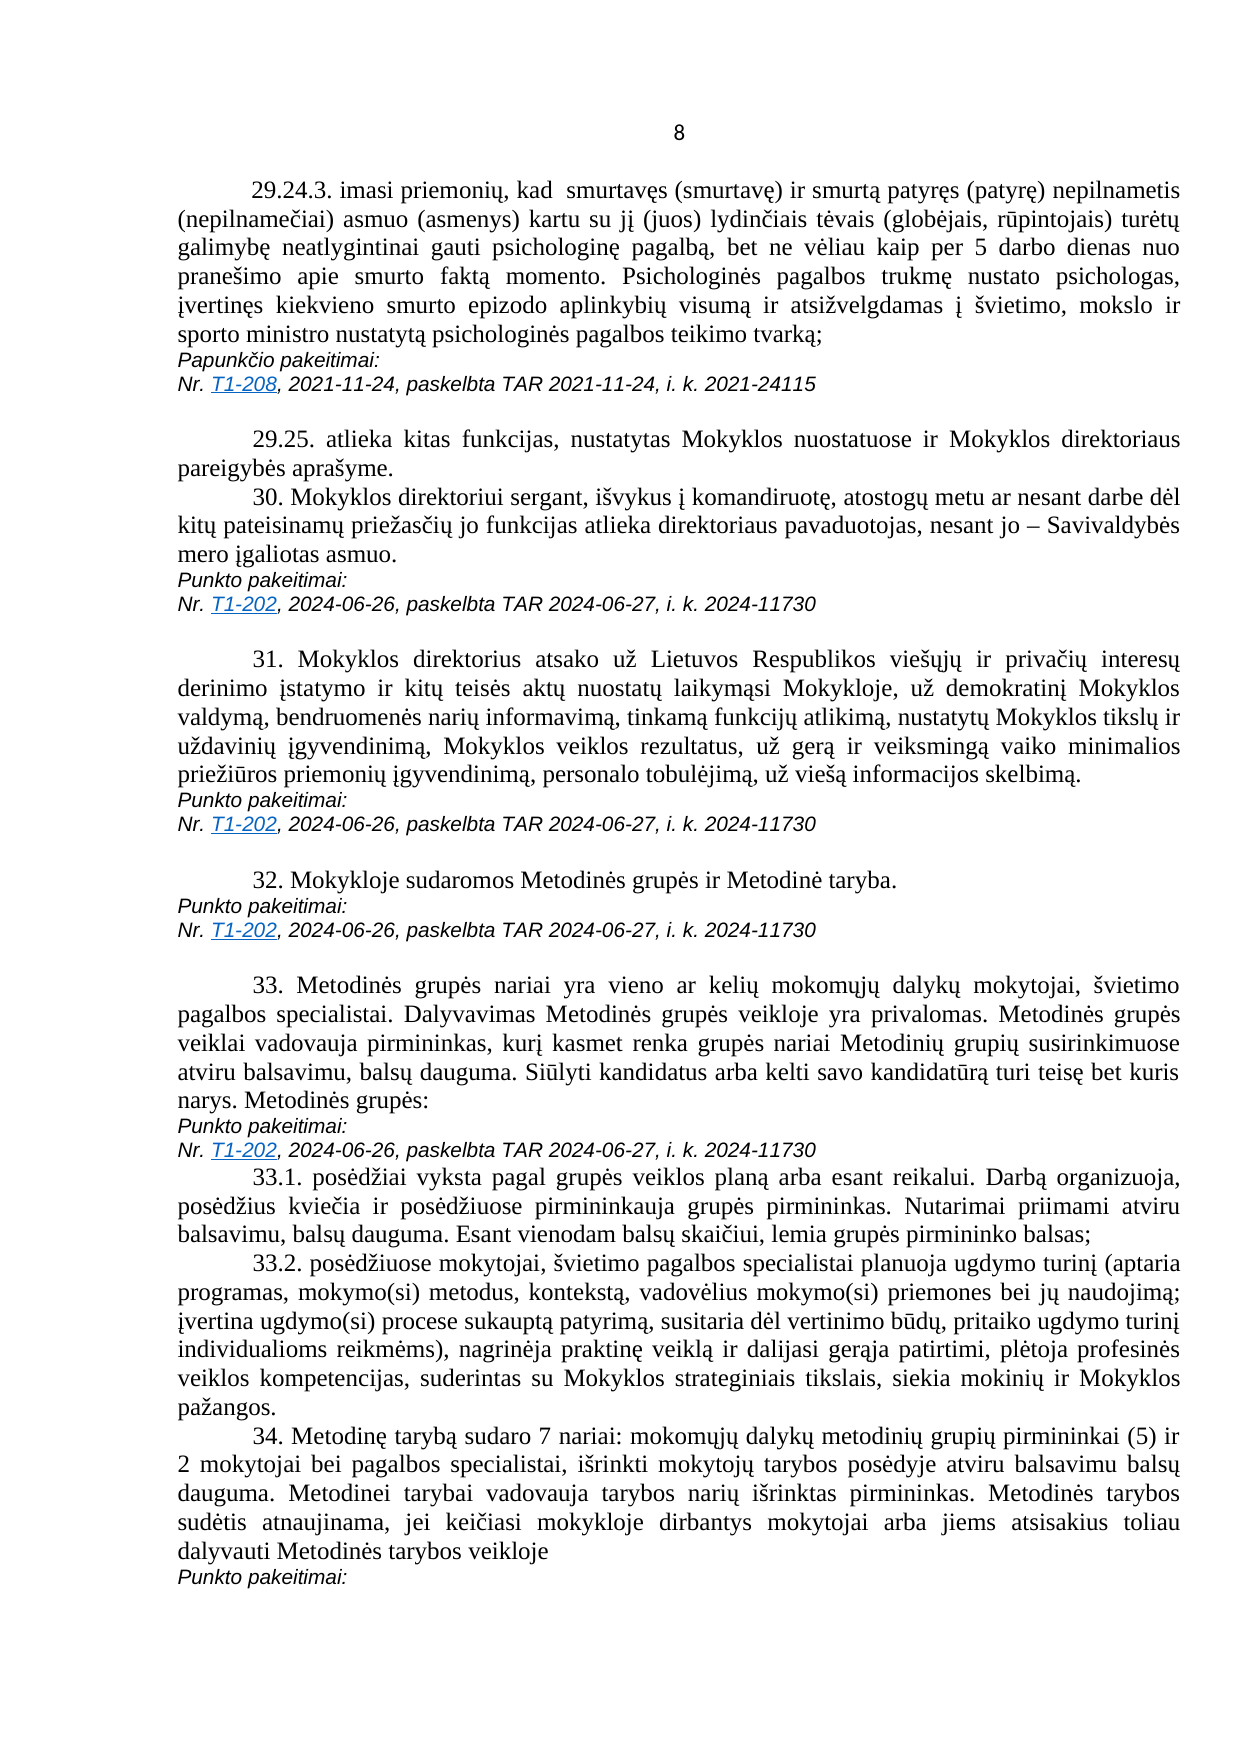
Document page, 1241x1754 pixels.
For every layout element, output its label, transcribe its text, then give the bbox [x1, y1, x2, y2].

text 29.24.3. imasi priemonių, kad smurtavęs (smurtavę) ir smurtą patyręs (patyrę) nepilnametis (nepilnamečiai) asmuo (asmenys) kartu su jį (juos) lydinčiais tėvais (globėjais, rūpintojais) turėtų galimybę neatlygintinai gauti psichologinę pagalbą, bet ne vėliau kaip per 5 darbo dienas nuo pranešimo apie smurto faktą momento. Psichologinės pagalbos trukmę nustato psichologas, įvertinęs kiekvieno smurto epizodo aplinkybių visumą ir atsižvelgdamas į švietimo, mokslo ir sporto ministro nustatytą psichologinės pagalbos teikimo tvarką; [177, 175, 1181, 347]
text Nr. T1-202, 2024-06-26, paskelbta TAR 2024-06-27, i. k. 2024-11730 [177, 918, 1181, 942]
text Punkto pakeitimai: [177, 894, 1181, 918]
text Nr. T1-202, 2024-06-26, paskelbta TAR 2024-06-27, i. k. 2024-11730 [177, 592, 1181, 616]
text 34. Metodinę tarybą sudaro 7 nariai: mokomųjų dalykų metodinių grupių pirmininkai (5) ir 2 mokytojai bei pagalbos specialistai, išrinkti mokytojų tarybos posėdyje atviru balsavimu balsų dauguma. Metodinei tarybai vadovauja tarybos narių išrinktas pirmininkas. Metodinės tarybos sudėtis atnaujinama, jei keičiasi mokykloje dirbantys mokytojai arba jiems atsisakius toliau dalyvauti Metodinės tarybos veikloje [177, 1421, 1181, 1564]
text Nr. T1-202, 2024-06-26, paskelbta TAR 2024-06-27, i. k. 2024-11730 [177, 812, 1181, 836]
text Punkto pakeitimai: [177, 1114, 1181, 1138]
text Punkto pakeitimai: [177, 1564, 1181, 1588]
text 33.1. posėdžiai vyksta pagal grupės veiklos planą arba esant reikalui. Darbą organizuoja, posėdžius kviečia ir posėdžiuose pirmininkauja grupės pirmininkas. Nutarimai priimami atviru balsavimu, balsų dauguma. Esant vienodam balsų skaičiui, lemia grupės pirmininko balsas; [177, 1162, 1181, 1248]
text 29.25. atlieka kitas funkcijas, nustatytas Mokyklos nuostatuose ir Mokyklos direktoriaus pareigybės aprašyme. [177, 424, 1181, 482]
text 30. Mokyklos direktoriui sergant, išvykus į komandiruotę, atostogų metu ar nesant darbe dėl kitų pateisinamų priežasčių jo funkcijas atlieka direktoriaus pavaduotojas, nesant jo – Savivaldybės mero įgaliotas asmuo. [177, 482, 1181, 568]
text 31. Mokyklos direktorius atsako už Lietuvos Respublikos viešųjų ir privačių interesų derinimo įstatymo ir kitų teisės aktų nuostatų laikymąsi Mokykloje, už demokratinį Mokyklos valdymą, bendruomenės narių informavimą, tinkamą funkcijų atlikimą, nustatytų Mokyklos tikslų ir uždavinių įgyvendinimą, Mokyklos veiklos rezultatus, už gerą ir veiksmingą vaiko minimalios priežiūros priemonių įgyvendinimą, personalo tobulėjimą, už viešą informacijos skelbimą. [177, 644, 1181, 788]
text Punkto pakeitimai: [177, 788, 1181, 812]
text Nr. T1-208, 2021-11-24, paskelbta TAR 2021-11-24, i. k. 2021-24115 [177, 371, 1181, 395]
text 33.2. posėdžiuose mokytojai, švietimo pagalbos specialistai planuoja ugdymo turinį (aptaria programas, mokymo(si) metodus, kontekstą, vadovėlius mokymo(si) priemones bei jų naudojimą; įvertina ugdymo(si) procese sukauptą patyrimą, susitaria dėl vertinimo būdų, pritaiko ugdymo turinį individualioms reikmėms), nagrinėja praktinę veiklą ir dalijasi gerąja patirtimi, plėtoja profesinės veiklos kompetencijas, suderintas su Mokyklos strateginiais tikslais, siekia mokinių ir Mokyklos pažangos. [177, 1248, 1181, 1421]
text 33. Metodinės grupės nariai yra vieno ar kelių mokomųjų dalykų mokytojai, švietimo pagalbos specialistai. Dalyvavimas Metodinės grupės veikloje yra privalomas. Metodinės grupės veiklai vadovauja pirmininkas, kurį kasmet renka grupės nariai Metodinių grupių susirinkimuose atviru balsavimu, balsų dauguma. Siūlyti kandidatus arba kelti savo kandidatūrą turi teisę bet kuris narys. Metodinės grupės: [177, 970, 1181, 1114]
text Punkto pakeitimai: [177, 568, 1181, 592]
text Papunkčio pakeitimai: [177, 347, 1181, 371]
text 32. Mokykloje sudaromos Metodinės grupės ir Metodinė taryba. [177, 865, 1181, 894]
text Nr. T1-202, 2024-06-26, paskelbta TAR 2024-06-27, i. k. 2024-11730 [177, 1138, 1181, 1162]
